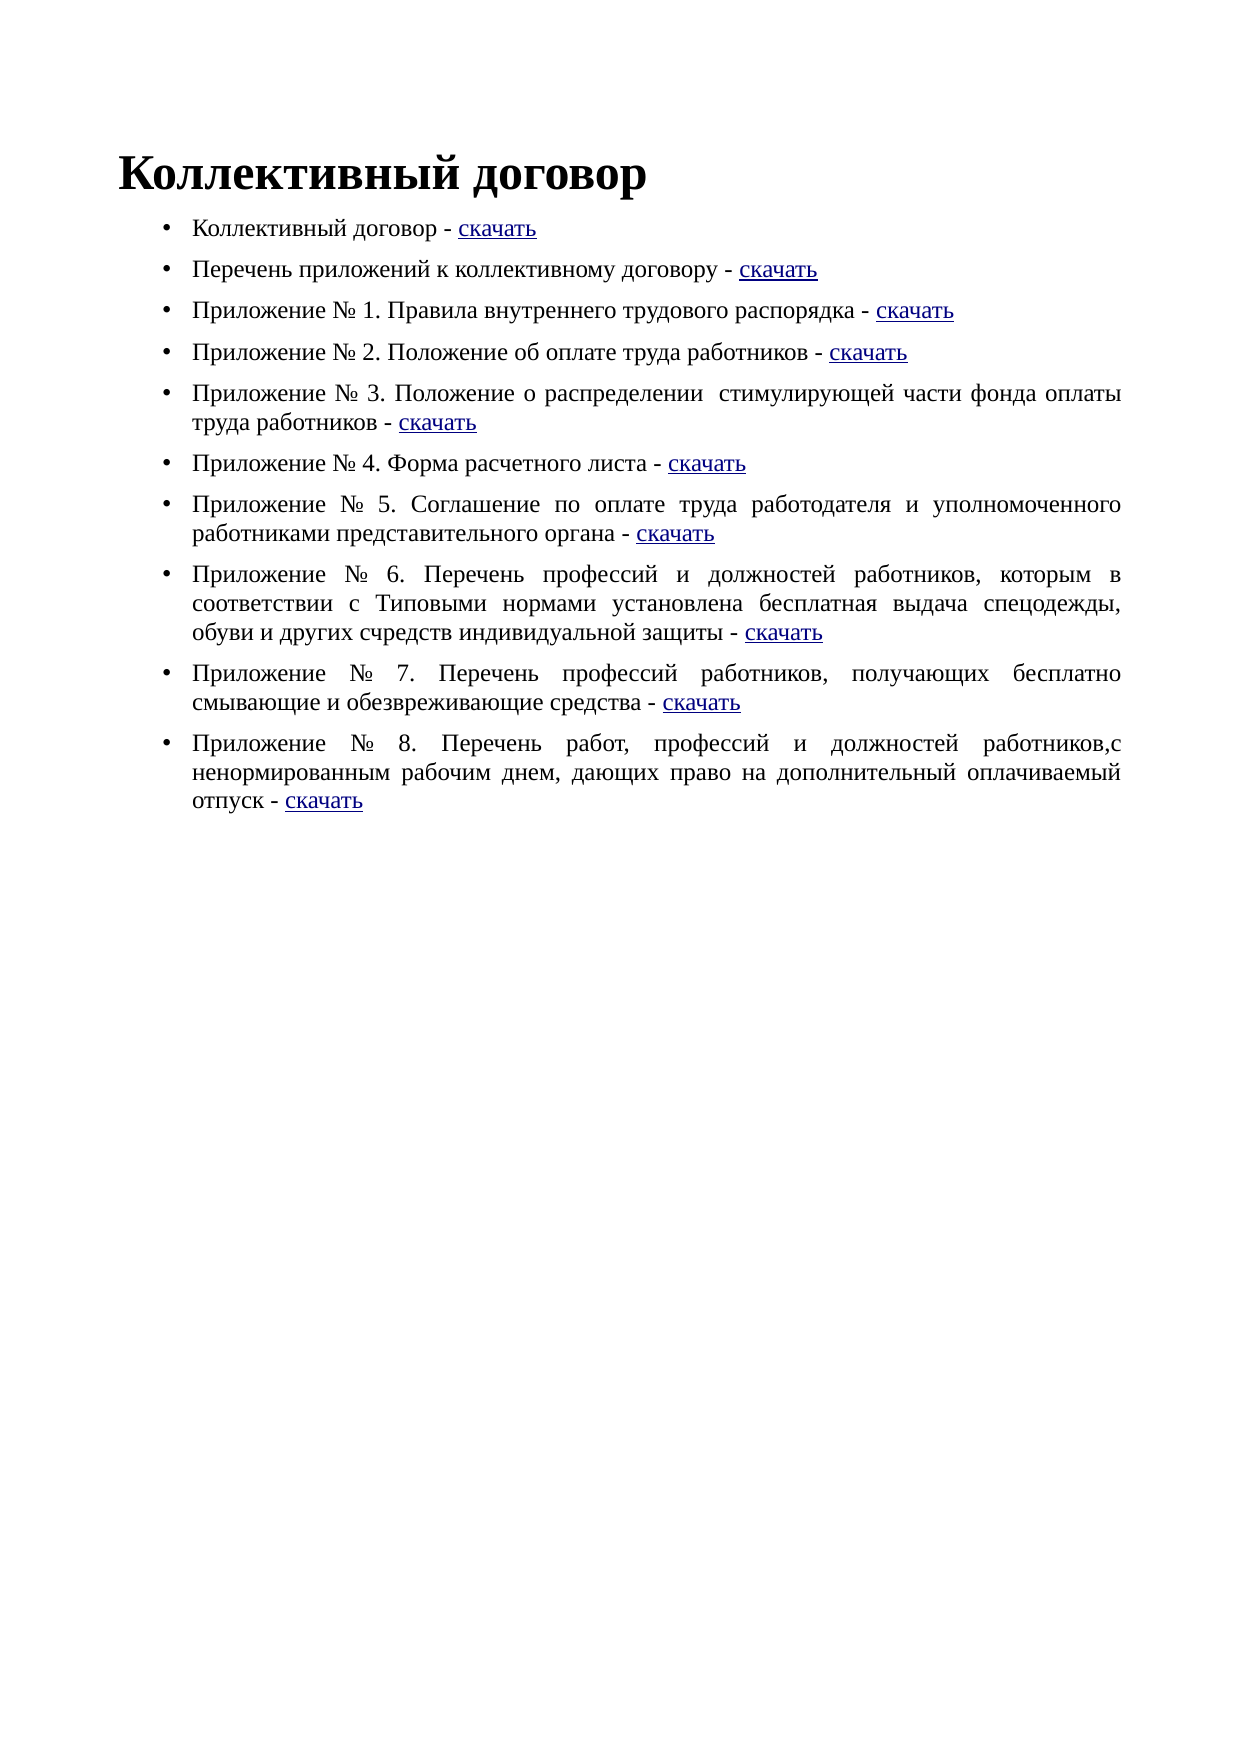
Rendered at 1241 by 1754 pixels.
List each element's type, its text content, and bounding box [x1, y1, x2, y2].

list Приложение № 5. Соглашение по оплате труда работодателя и уполномоченного работниками представительного органа - скачать [162, 489, 1122, 547]
list Приложение № 6. Перечень профессий и должностей работников, которым в соответствии с Типовыми нормами установлена бесплатная выдача спецодежды, обуви и других счредств индивидуальной защиты - скачать [162, 559, 1122, 646]
list Приложение № 7. Перечень профессий работников, получающих бесплатно смывающие и обезвреживающие средства - скачать [162, 658, 1122, 716]
list Приложение № 3. Положение о распределении стимулирующей части фонда оплаты труда работников - скачать [162, 378, 1122, 436]
list Приложение № 2. Положение об оплате труда работников - скачать [162, 337, 1122, 366]
subtitle Коллективный договор [118, 143, 1122, 201]
list Приложение № 1. Правила внутреннего трудового распорядка - скачать [162, 296, 1122, 324]
list Перечень приложений к коллективному договору - скачать [162, 254, 1122, 283]
list Приложение № 4. Форма расчетного листа - скачать [162, 448, 1122, 477]
list Приложение № 8. Перечень работ, профессий и должностей работников,с ненормированным рабочим днем, дающих право на дополнительный оплачиваемый отпуск - скачать [162, 728, 1122, 814]
list Коллективный договор - скачать [162, 213, 1122, 242]
